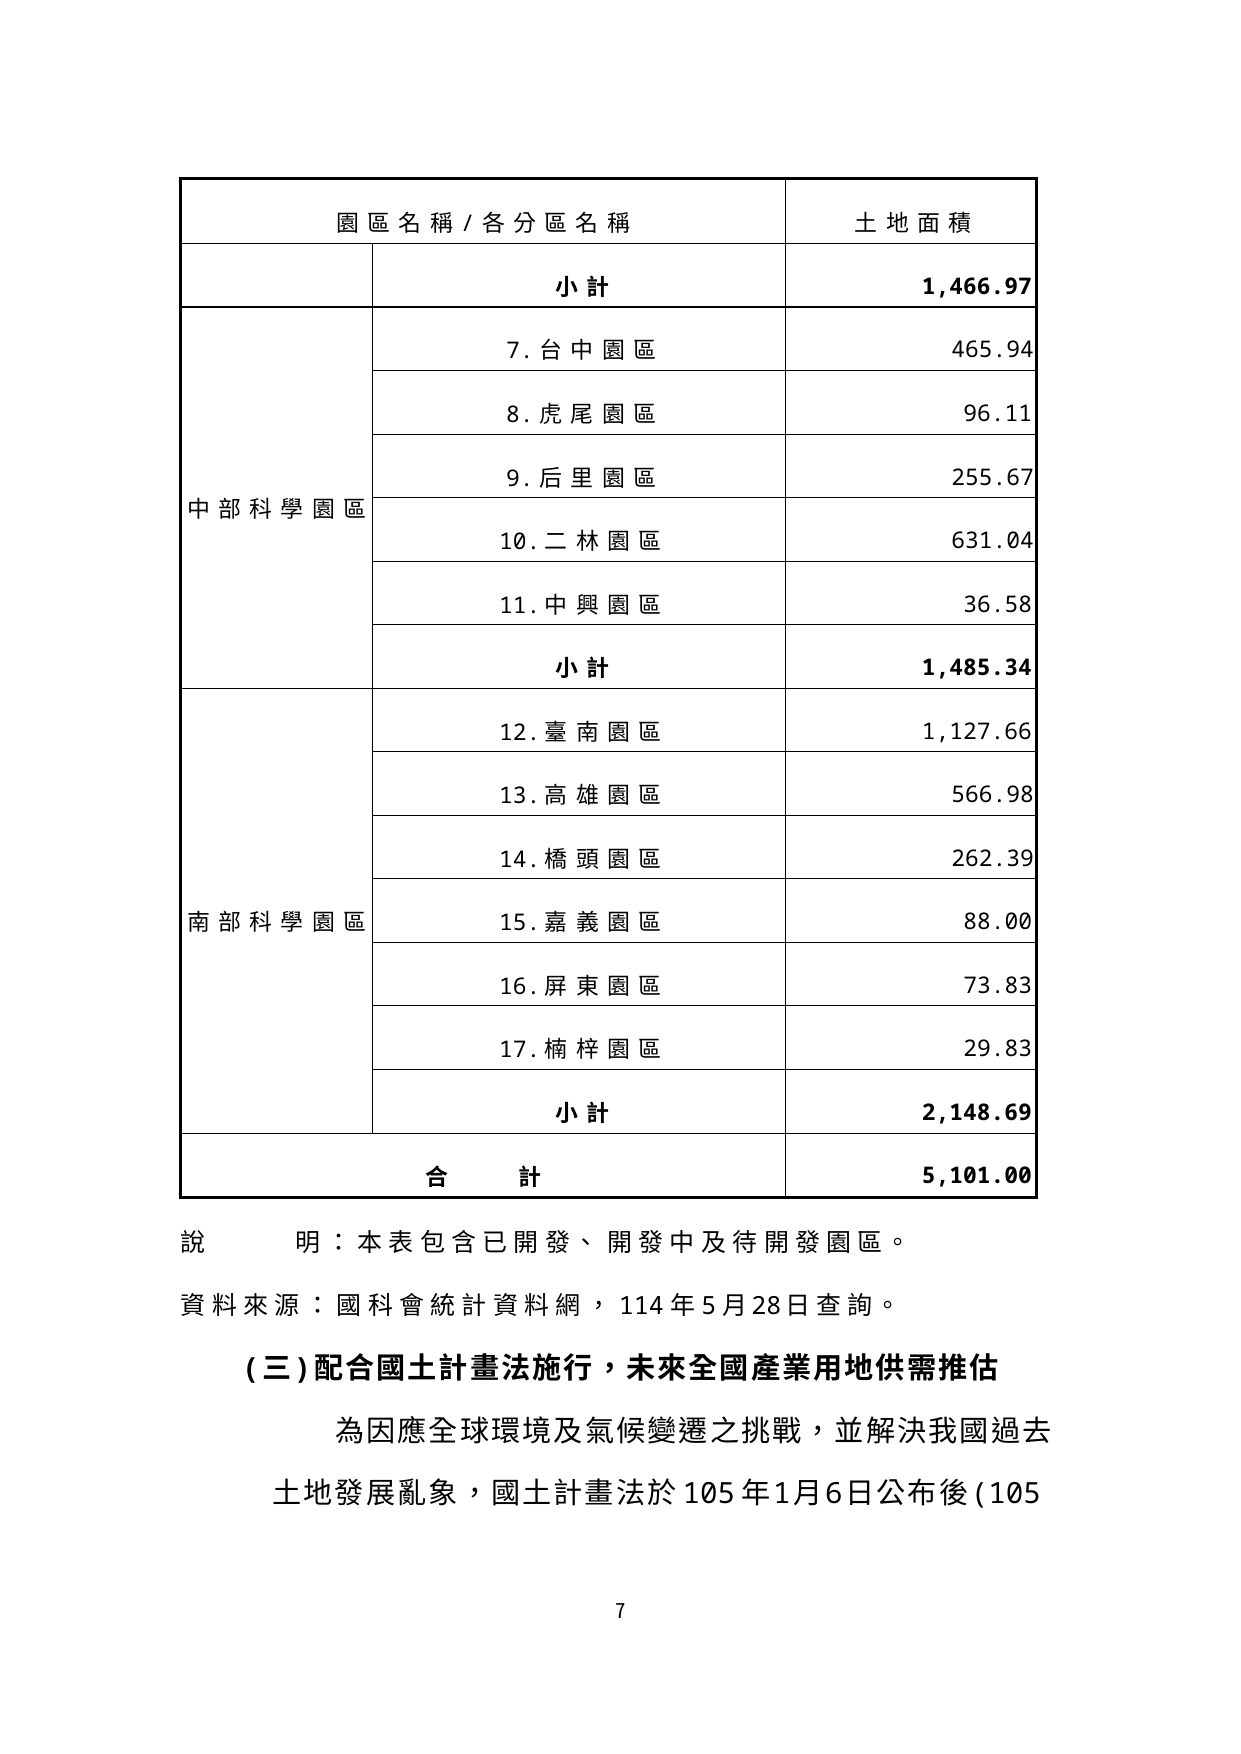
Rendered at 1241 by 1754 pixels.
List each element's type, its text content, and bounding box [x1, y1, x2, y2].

table_cell 5,101.00 [786, 1134, 1035, 1196]
table_cell 10.二林園區 [373, 498, 785, 561]
table_header 園區名稱/各分區名稱 [182, 180, 785, 243]
table_cell 2,148.69 [786, 1070, 1035, 1132]
table_cell 465.94 [786, 308, 1035, 370]
table_cell 12.臺南園區 [373, 689, 785, 751]
table_cell 13.高雄園區 [373, 752, 785, 815]
table_cell 11.中興園區 [373, 562, 785, 624]
table_cell [182, 244, 372, 306]
table_cell 8.虎尾園區 [373, 371, 785, 433]
text 說 明：本表包含已開發、開發中及待開發園區。 [177, 1199, 1063, 1262]
table_cell 中部科學園區 [182, 308, 372, 688]
table_cell 9.后里園區 [373, 435, 785, 497]
table_cell 255.67 [786, 435, 1035, 497]
table_cell 96.11 [786, 371, 1035, 433]
table_cell 36.58 [786, 562, 1035, 624]
table_cell 小計 [373, 244, 785, 306]
text 為因應全球環境及氣候變遷之挑戰，並解決我國過去土地發展亂象，國土計畫法於105年1月6日公布後(105 [266, 1387, 1063, 1512]
table_cell 7.台中園區 [373, 308, 785, 370]
table_cell 小計 [373, 625, 785, 688]
table_cell 88.00 [786, 879, 1035, 942]
table_cell 1,127.66 [786, 689, 1035, 751]
table_cell 16.屏東園區 [373, 943, 785, 1005]
table_cell 合 計 [182, 1134, 785, 1196]
table_cell 15.嘉義園區 [373, 879, 785, 942]
text (三)配合國土計畫法施行，未來全國產業用地供需推估 [236, 1324, 1063, 1387]
table_cell 1,466.97 [786, 244, 1035, 306]
table_cell 小計 [373, 1070, 785, 1132]
text 資料來源：國科會統計資料網，114年5月28日查詢。 [177, 1262, 1063, 1324]
table_cell 73.83 [786, 943, 1035, 1005]
table_cell 17.楠梓園區 [373, 1006, 785, 1069]
table_cell 566.98 [786, 752, 1035, 815]
table_cell 631.04 [786, 498, 1035, 561]
table_cell 1,485.34 [786, 625, 1035, 688]
table_header 土地面積 [786, 180, 1035, 243]
table_cell 南部科學園區 [182, 689, 372, 1132]
table_cell 14.橋頭園區 [373, 816, 785, 878]
table_cell 29.83 [786, 1006, 1035, 1069]
table_cell 262.39 [786, 816, 1035, 878]
